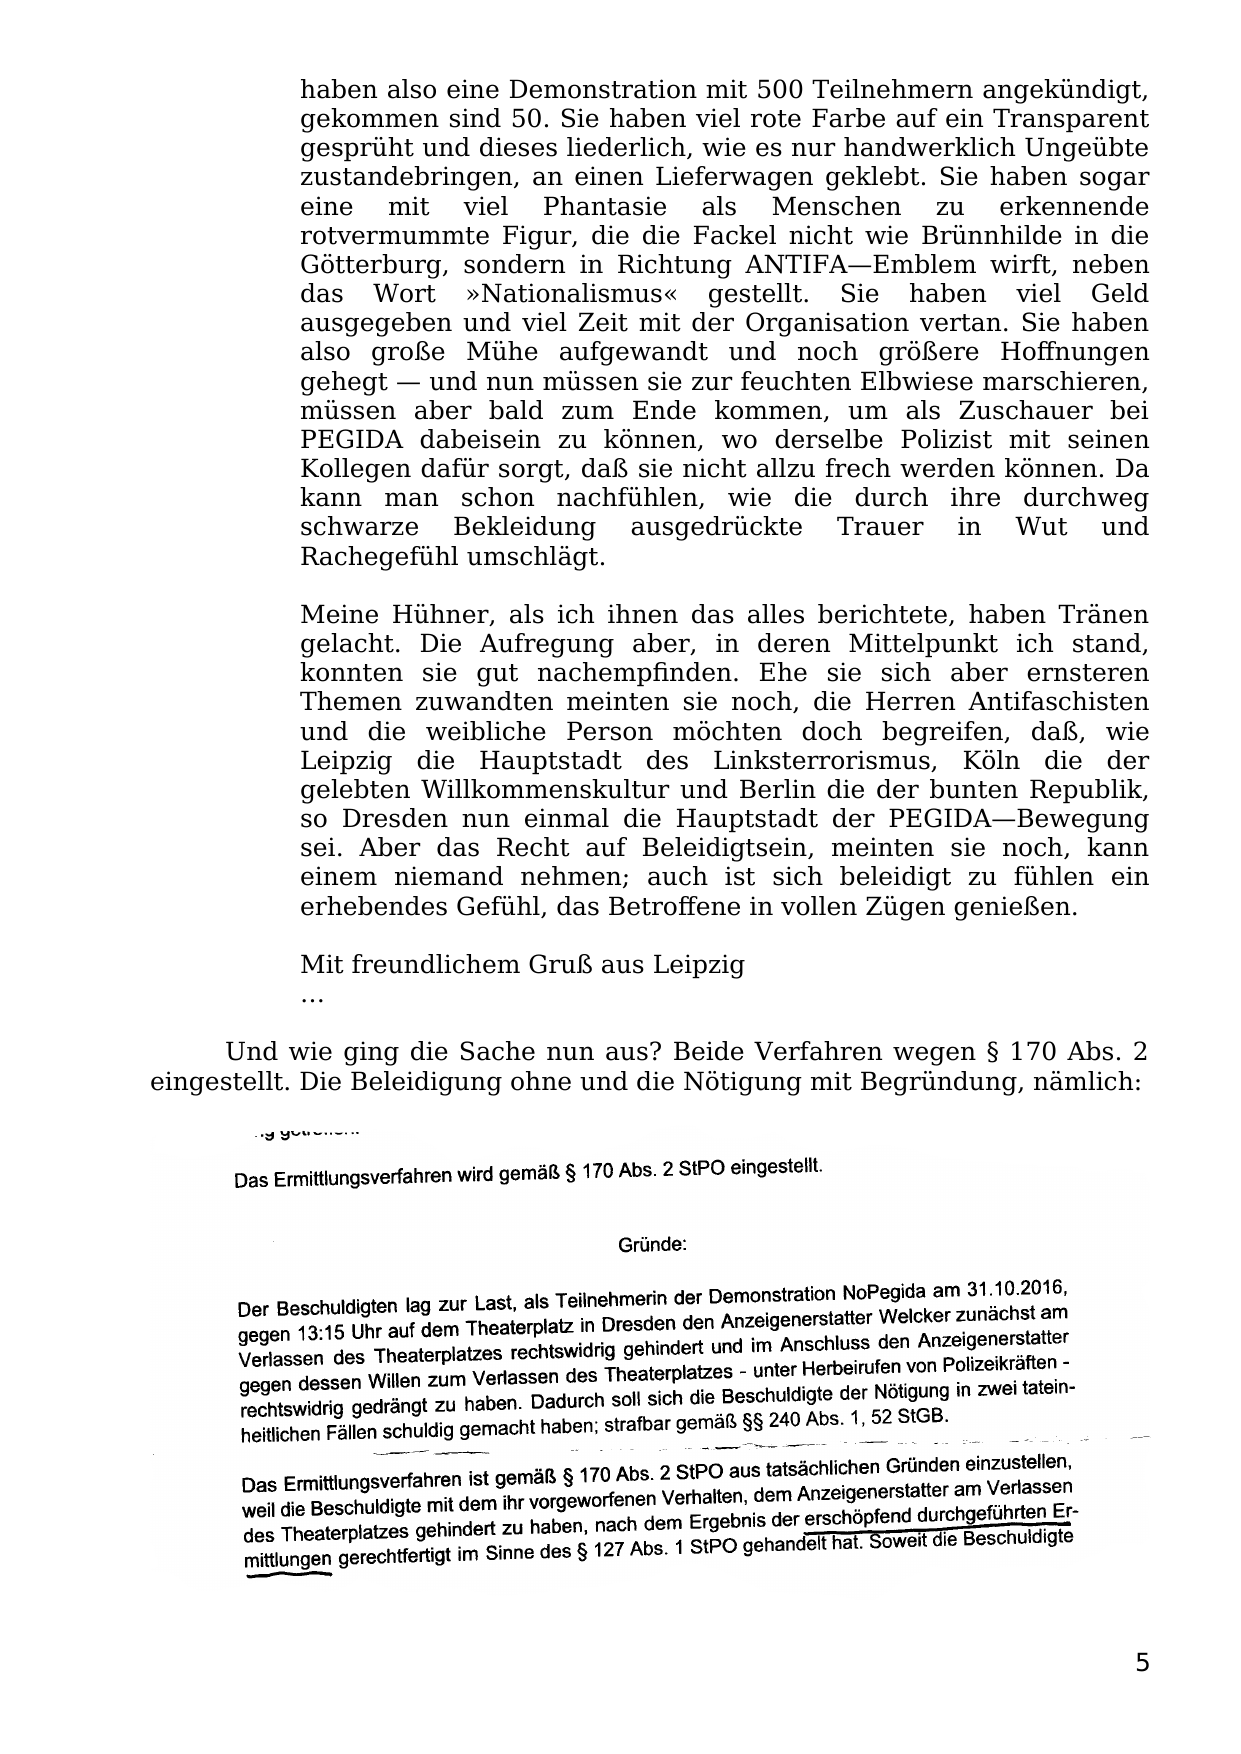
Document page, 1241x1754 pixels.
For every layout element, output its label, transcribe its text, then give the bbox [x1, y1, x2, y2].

text Mit freundlichem Gruß aus Leipzig [300, 950, 1151, 979]
text Und wie ging die Sache nun aus? Beide Verfahren wegen § 170 Abs. 2 eingestellt. Die Beleidigung ohne und die Nötigung mit Begründung, nämlich: [150, 1037, 1151, 1096]
picture [150, 1125, 1151, 1600]
text … [300, 979, 1151, 1008]
text Meine Hühner, als ich ihnen das alles berichtete, haben Tränen gelacht. Die Aufregung aber, in deren Mittelpunkt ich stand, konnten sie gut nachempfinden. Ehe sie sich aber ernsteren Themen zuwandten meinten sie noch, die Herren Antifaschisten und die weibliche Person möchten doch begreifen, daß, wie Leipzig die Hauptstadt des Linksterrorismus, Köln die der gelebten Willkommenskultur und Berlin die der bunten Republik, so Dresden nun einmal die Hauptstadt der PEGIDA—Bewegung sei. Aber das Recht auf Beleidigtsein, meinten sie noch, kann einem niemand nehmen; auch ist sich beleidigt zu fühlen ein erhebendes Gefühl, das Betroffene in vollen Zügen genießen. [300, 600, 1151, 921]
text haben also eine Demonstration mit 500 Teilnehmern angekündigt, gekommen sind 50. Sie haben viel rote Farbe auf ein Transparent gesprüht und dieses liederlich, wie es nur handwerklich Ungeübte zustandebringen, an einen Lieferwagen geklebt. Sie haben sogar eine mit viel Phantasie als Menschen zu erkennende rotvermummte Figur, die die Fackel nicht wie Brünnhilde in die Götterburg, sondern in Richtung ANTIFA—Emblem wirft, neben das Wort »Nationalismus« gestellt. Sie haben viel Geld ausgegeben und viel Zeit mit der Organisation vertan. Sie haben also große Mühe aufgewandt und noch größere Hoffnungen gehegt — und nun müssen sie zur feuchten Elbwiese marschieren, müssen aber bald zum Ende kommen, um als Zuschauer bei PEGIDA dabeisein zu können, wo derselbe Polizist mit seinen Kollegen dafür sorgt, daß sie nicht allzu frech werden können. Da kann man schon nachfühlen, wie die durch ihre durchweg schwarze Bekleidung ausgedrückte Trauer in Wut und Rachegefühl umschlägt. [300, 75, 1151, 571]
